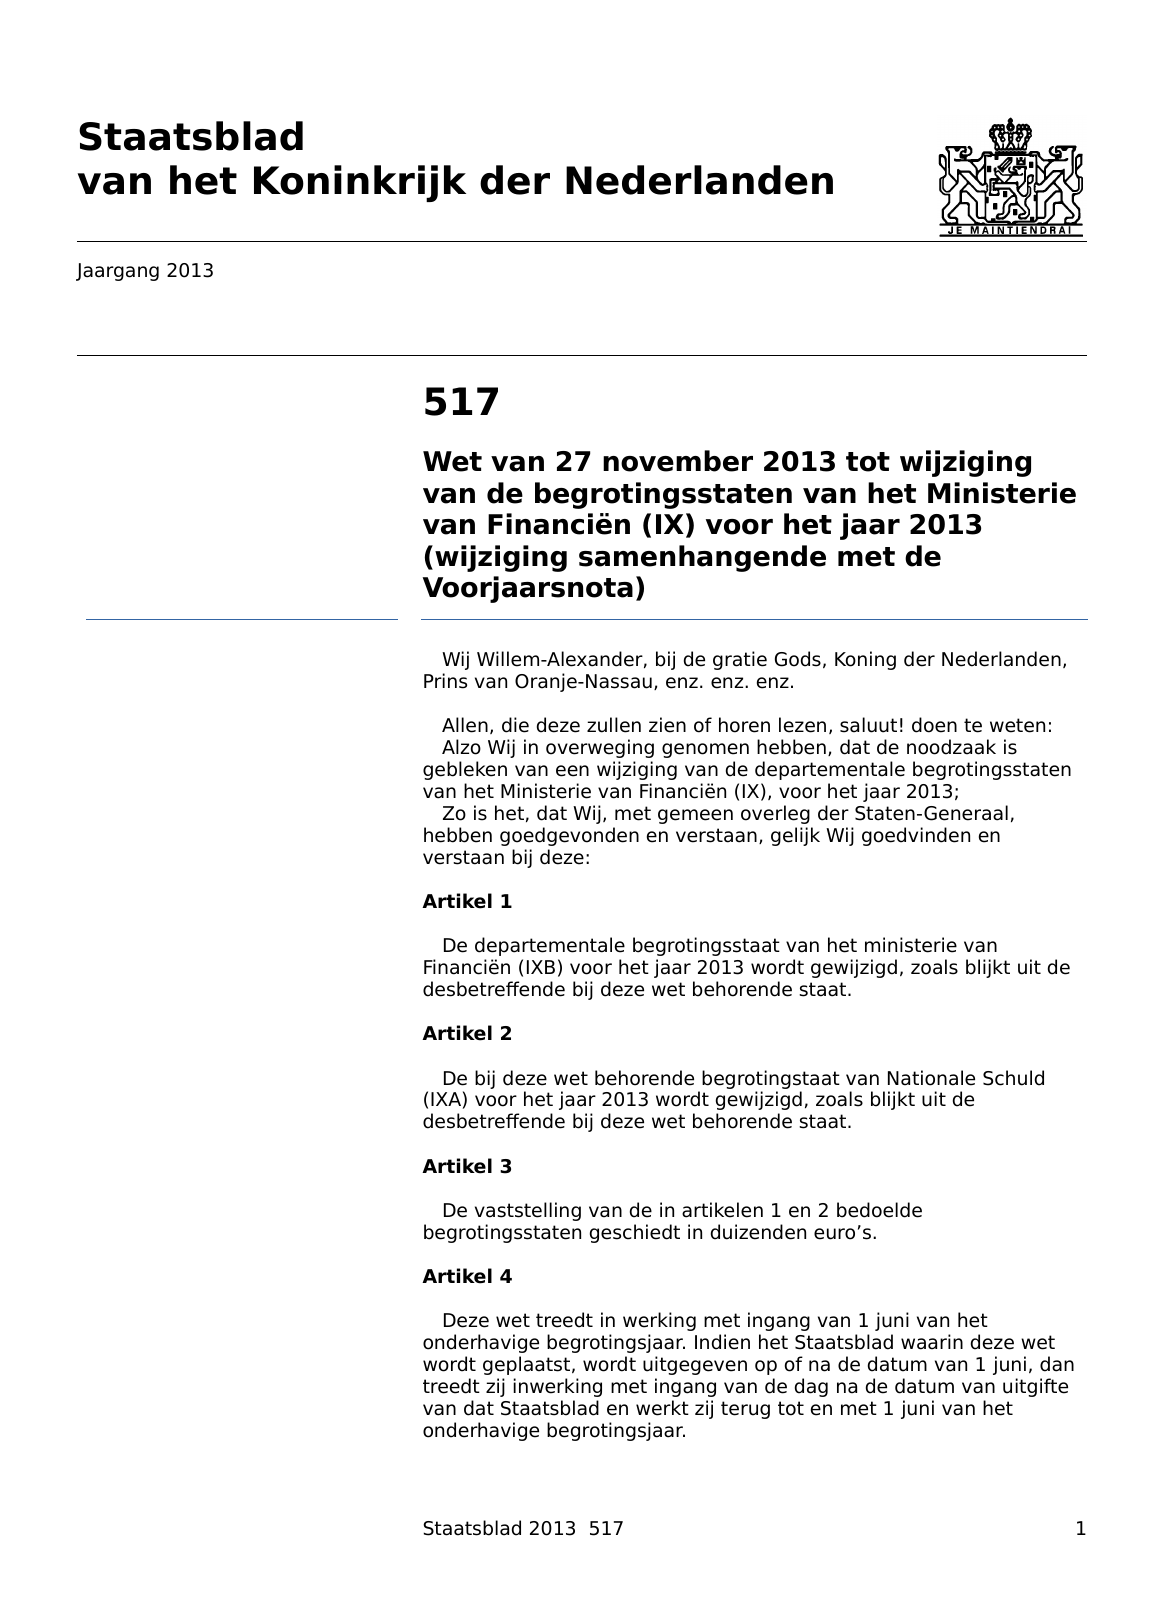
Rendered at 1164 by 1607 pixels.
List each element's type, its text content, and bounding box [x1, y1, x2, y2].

subtitle Artikel 4 [422, 1266, 1087, 1288]
text Zo is het, dat Wij, met gemeen overleg der Staten-Generaal, hebben goedgevonden en verstaan, gelijk Wij goedvinden en verstaan bij deze: [422, 803, 1087, 869]
subtitle Artikel 2 [422, 1023, 1087, 1045]
table_cell Jaargang 2013 [77, 242, 1087, 355]
text Allen, die deze zullen zien of horen lezen, saluut! doen te weten: [422, 715, 1087, 737]
text Wet van 27 november 2013 tot wijziging van de begrotingsstaten van het Ministerie van Financiën (IX) voor het jaar 2013 (wijziging samenhangende met de Voorjaarsnota) [422, 447, 1087, 604]
text De departementale begrotingsstaat van het ministerie van Financiën (IXB) voor het jaar 2013 wordt gewijzigd, zoals blijkt uit de desbetreffende bij deze wet behorende staat. [422, 935, 1087, 1001]
subtitle 517 [422, 381, 1087, 424]
picture [936, 115, 1087, 240]
text De vaststelling van de in artikelen 1 en 2 bedoelde begrotingsstaten geschiedt in duizenden euro’s. [422, 1200, 1087, 1244]
text Wij Willem-Alexander, bij de gratie Gods, Koning der Nederlanden, Prins van Oranje-Nassau, enz. enz. enz. [422, 649, 1087, 693]
subtitle Artikel 1 [422, 891, 1087, 913]
text Alzo Wij in overweging genomen hebben, dat de noodzaak is gebleken van een wijziging van de departementale begrotingsstaten van het Ministerie van Financiën (IX), voor het jaar 2013; [422, 737, 1087, 803]
text De bij deze wet behorende begrotingstaat van Nationale Schuld (IXA) voor het jaar 2013 wordt gewijzigd, zoals blijkt uit de desbetreffende bij deze wet behorende staat. [422, 1067, 1087, 1133]
subtitle Artikel 3 [422, 1156, 1087, 1177]
text Deze wet treedt in werking met ingang van 1 juni van het onderhavige begrotingsjaar. Indien het Staatsblad waarin deze wet wordt geplaatst, wordt uitgegeven op of na de datum van 1 juni, dan treedt zij inwerking met ingang van de dag na de datum van uitgifte van dat Staatsblad en werkt zij terug tot en met 1 juni van het onderhavige begrotingsjaar. [422, 1310, 1087, 1442]
table_header Staatsblad van het Koninkrijk der Nederlanden [77, 100, 886, 241]
table_header [886, 100, 1087, 241]
